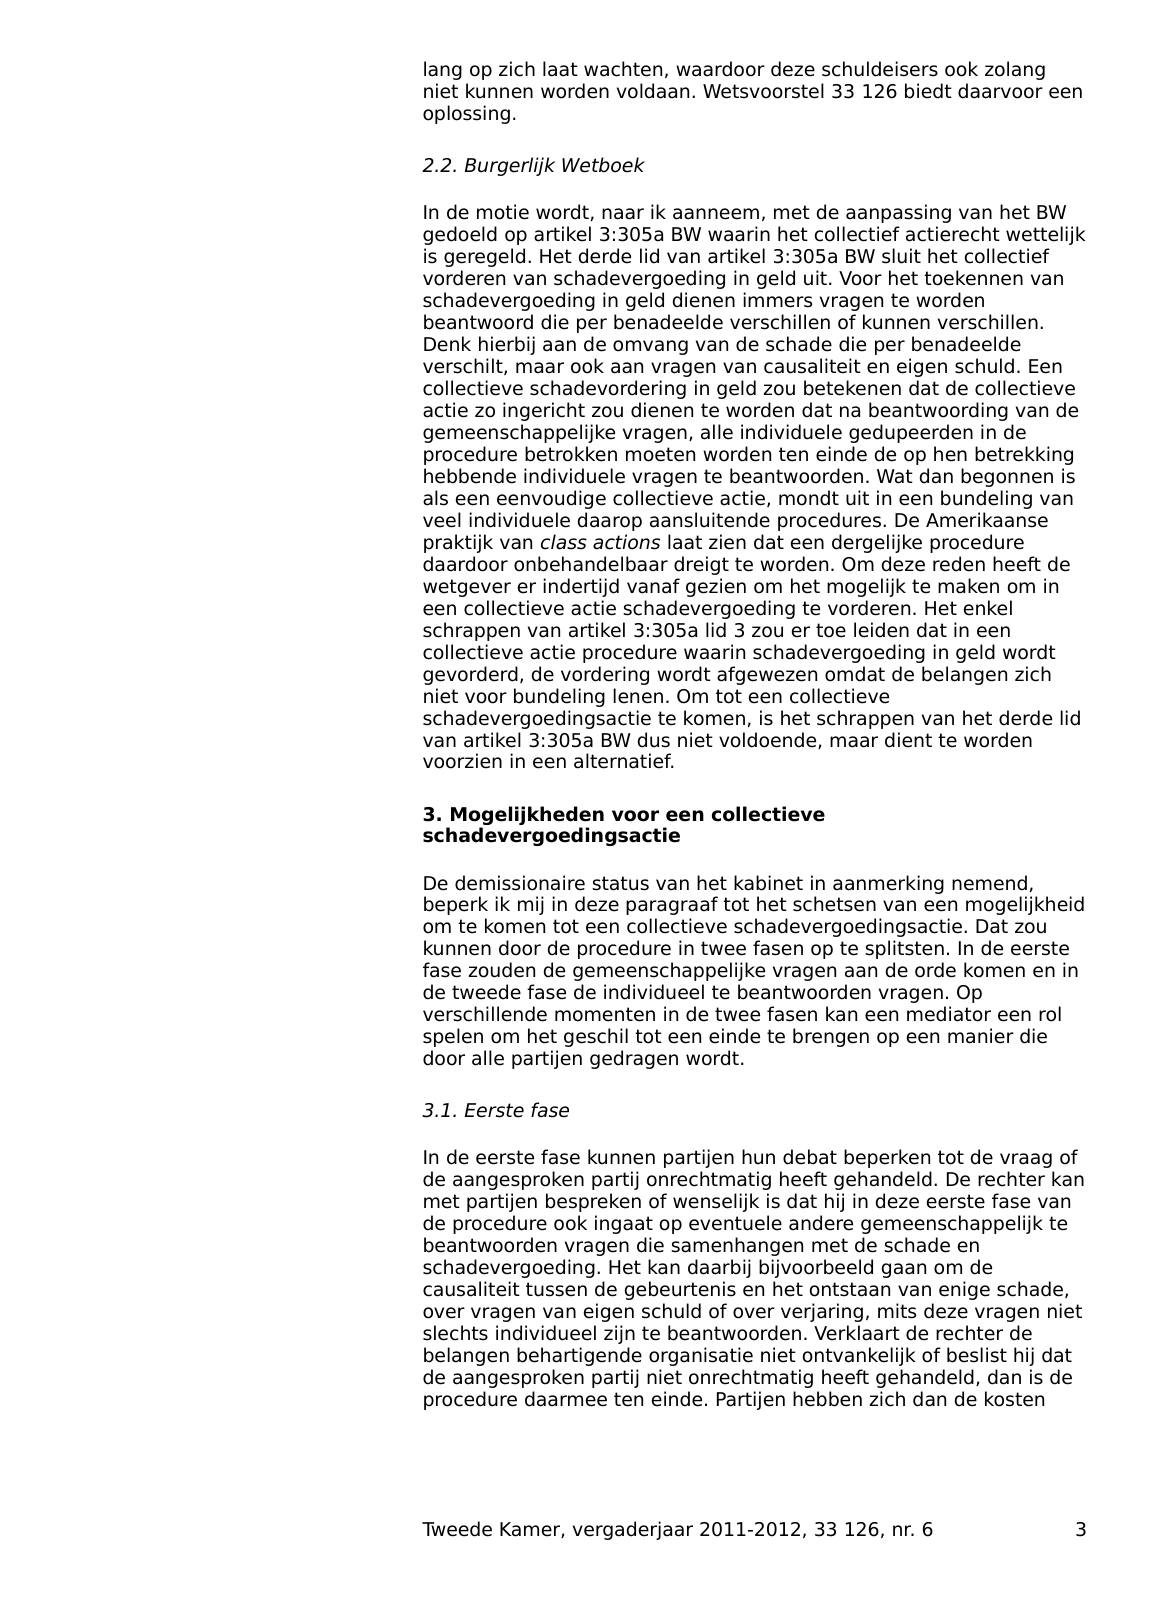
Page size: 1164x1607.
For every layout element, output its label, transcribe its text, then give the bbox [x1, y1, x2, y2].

subtitle 3. Mogelijkheden voor een collectieve schadevergoedingsactie [422, 803, 1087, 847]
text lang op zich laat wachten, waardoor deze schuldeisers ook zolang niet kunnen worden voldaan. Wetsvoorstel 33 126 biedt daarvoor een oplossing. [422, 59, 1087, 125]
text In de eerste fase kunnen partijen hun debat beperken tot de vraag of de aangesproken partij onrechtmatig heeft gehandeld. De rechter kan met partijen bespreken of wenselijk is dat hij in deze eerste fase van de procedure ook ingaat op eventuele andere gemeenschappelijk te beantwoorden vragen die samenhangen met de schade en schadevergoeding. Het kan daarbij bijvoorbeeld gaan om de causaliteit tussen de gebeurtenis en het ontstaan van enige schade, over vragen van eigen schuld of over verjaring, mits deze vragen niet slechts individueel zijn te beantwoorden. Verklaart de rechter de belangen behartigende organisatie niet ontvankelijk of beslist hij dat de aangesproken partij niet onrechtmatig heeft gehandeld, dan is de procedure daarmee ten einde. Partijen hebben zich dan de kosten [422, 1147, 1087, 1411]
subtitle 2.2. Burgerlijk Wetboek [422, 155, 1087, 177]
subtitle 3.1. Eerste fase [422, 1100, 1087, 1122]
text In de motie wordt, naar ik aanneem, met de aanpassing van het BW gedoeld op artikel 3:305a BW waarin het collectief actierecht wettelijk is geregeld. Het derde lid van artikel 3:305a BW sluit het collectief vorderen van schadevergoeding in geld uit. Voor het toekennen van schadevergoeding in geld dienen immers vragen te worden beantwoord die per benadeelde verschillen of kunnen verschillen. Denk hierbij aan de omvang van de schade die per benadeelde verschilt, maar ook aan vragen van causaliteit en eigen schuld. Een collectieve schadevordering in geld zou betekenen dat de collectieve actie zo ingericht zou dienen te worden dat na beantwoording van de gemeenschappelijke vragen, alle individuele gedupeerden in de procedure betrokken moeten worden ten einde de op hen betrekking hebbende individuele vragen te beantwoorden. Wat dan begonnen is als een eenvoudige collectieve actie, mondt uit in een bundeling van veel individuele daarop aansluitende procedures. De Amerikaanse praktijk van class actions laat zien dat een dergelijke procedure daardoor onbehandelbaar dreigt te worden. Om deze reden heeft de wetgever er indertijd vanaf gezien om het mogelijk te maken om in een collectieve actie schadevergoeding te vorderen. Het enkel schrappen van artikel 3:305a lid 3 zou er toe leiden dat in een collectieve actie procedure waarin schadevergoeding in geld wordt gevorderd, de vordering wordt afgewezen omdat de belangen zich niet voor bundeling lenen. Om tot een collectieve schadevergoedingsactie te komen, is het schrappen van het derde lid van artikel 3:305a BW dus niet voldoende, maar dient te worden voorzien in een alternatief. [422, 202, 1087, 773]
text De demissionaire status van het kabinet in aanmerking nemend, beperk ik mij in deze paragraaf tot het schetsen van een mogelijkheid om te komen tot een collectieve schadevergoedingsactie. Dat zou kunnen door de procedure in twee fasen op te splitsten. In de eerste fase zouden de gemeenschappelijke vragen aan de orde komen en in de tweede fase de individueel te beantwoorden vragen. Op verschillende momenten in de twee fasen kan een mediator een rol spelen om het geschil tot een einde te brengen op een manier die door alle partijen gedragen wordt. [422, 872, 1087, 1070]
